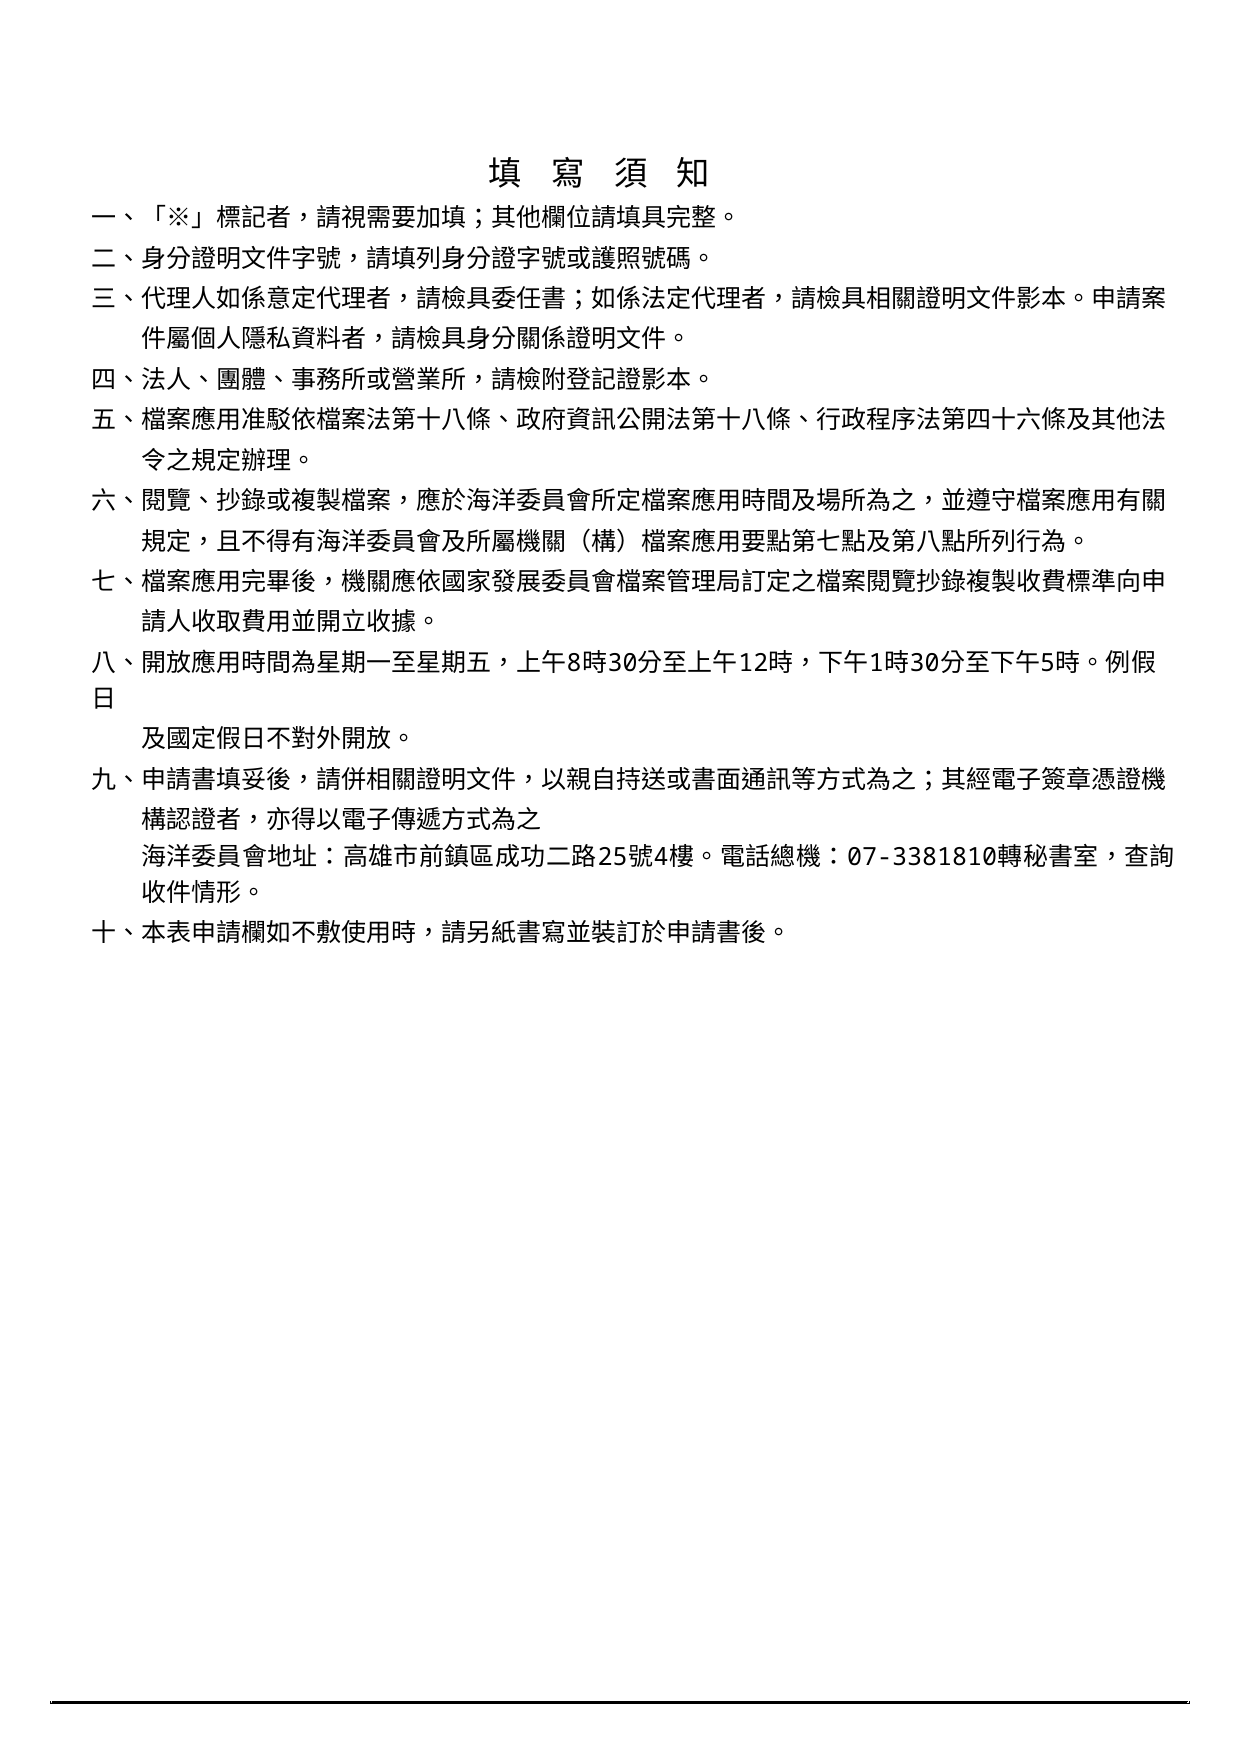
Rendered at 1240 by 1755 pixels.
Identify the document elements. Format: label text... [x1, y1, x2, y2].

text 五、檔案應用准駁依檔案法第十八條、政府資訊公開法第十八條、行政程序法第四十六條及其他法 [91, 400, 1175, 436]
text 二、身分證明文件字號，請填列身分證字號或護照號碼。 [91, 238, 1175, 274]
text 填 寫 須 知 [489, 146, 1175, 194]
text 規定，且不得有海洋委員會及所屬機關（構）檔案應用要點第七點及第八點所列行為。 [141, 521, 1175, 557]
text 一、「※」標記者，請視需要加填；其他欄位請填具完整。 [91, 198, 1175, 234]
text 八、開放應用時間為星期一至星期五，上午8時30分至上午12時，下午1時30分至下午5時。例假日 [91, 642, 1175, 715]
text 三、代理人如係意定代理者，請檢具委任書；如係法定代理者，請檢具相關證明文件影本。申請案 [91, 279, 1175, 315]
text 六、閱覽、抄錄或複製檔案，應於海洋委員會所定檔案應用時間及場所為之，並遵守檔案應用有關 [91, 481, 1175, 517]
text 海洋委員會地址：高雄市前鎮區成功二路25號4樓。電話總機：07-3381810轉秘書室，查詢收件情形。 [141, 837, 1175, 909]
text 請人收取費用並開立收據。 [141, 602, 1175, 638]
text 及國定假日不對外開放。 [141, 719, 1175, 755]
text 七、檔案應用完畢後，機關應依國家發展委員會檔案管理局訂定之檔案閱覽抄錄複製收費標準向申 [91, 561, 1175, 598]
text 九、申請書填妥後，請併相關證明文件，以親自持送或書面通訊等方式為之；其經電子簽章憑證機 [91, 759, 1175, 796]
text 構認證者，亦得以電子傳遞方式為之 [141, 800, 1175, 836]
text 四、法人、團體、事務所或營業所，請檢附登記證影本。 [91, 359, 1175, 396]
text 十、本表申請欄如不敷使用時，請另紙書寫並裝訂於申請書後。 [91, 913, 1175, 949]
text 件屬個人隱私資料者，請檢具身分關係證明文件。 [141, 319, 1175, 355]
text 令之規定辦理。 [141, 440, 1175, 476]
